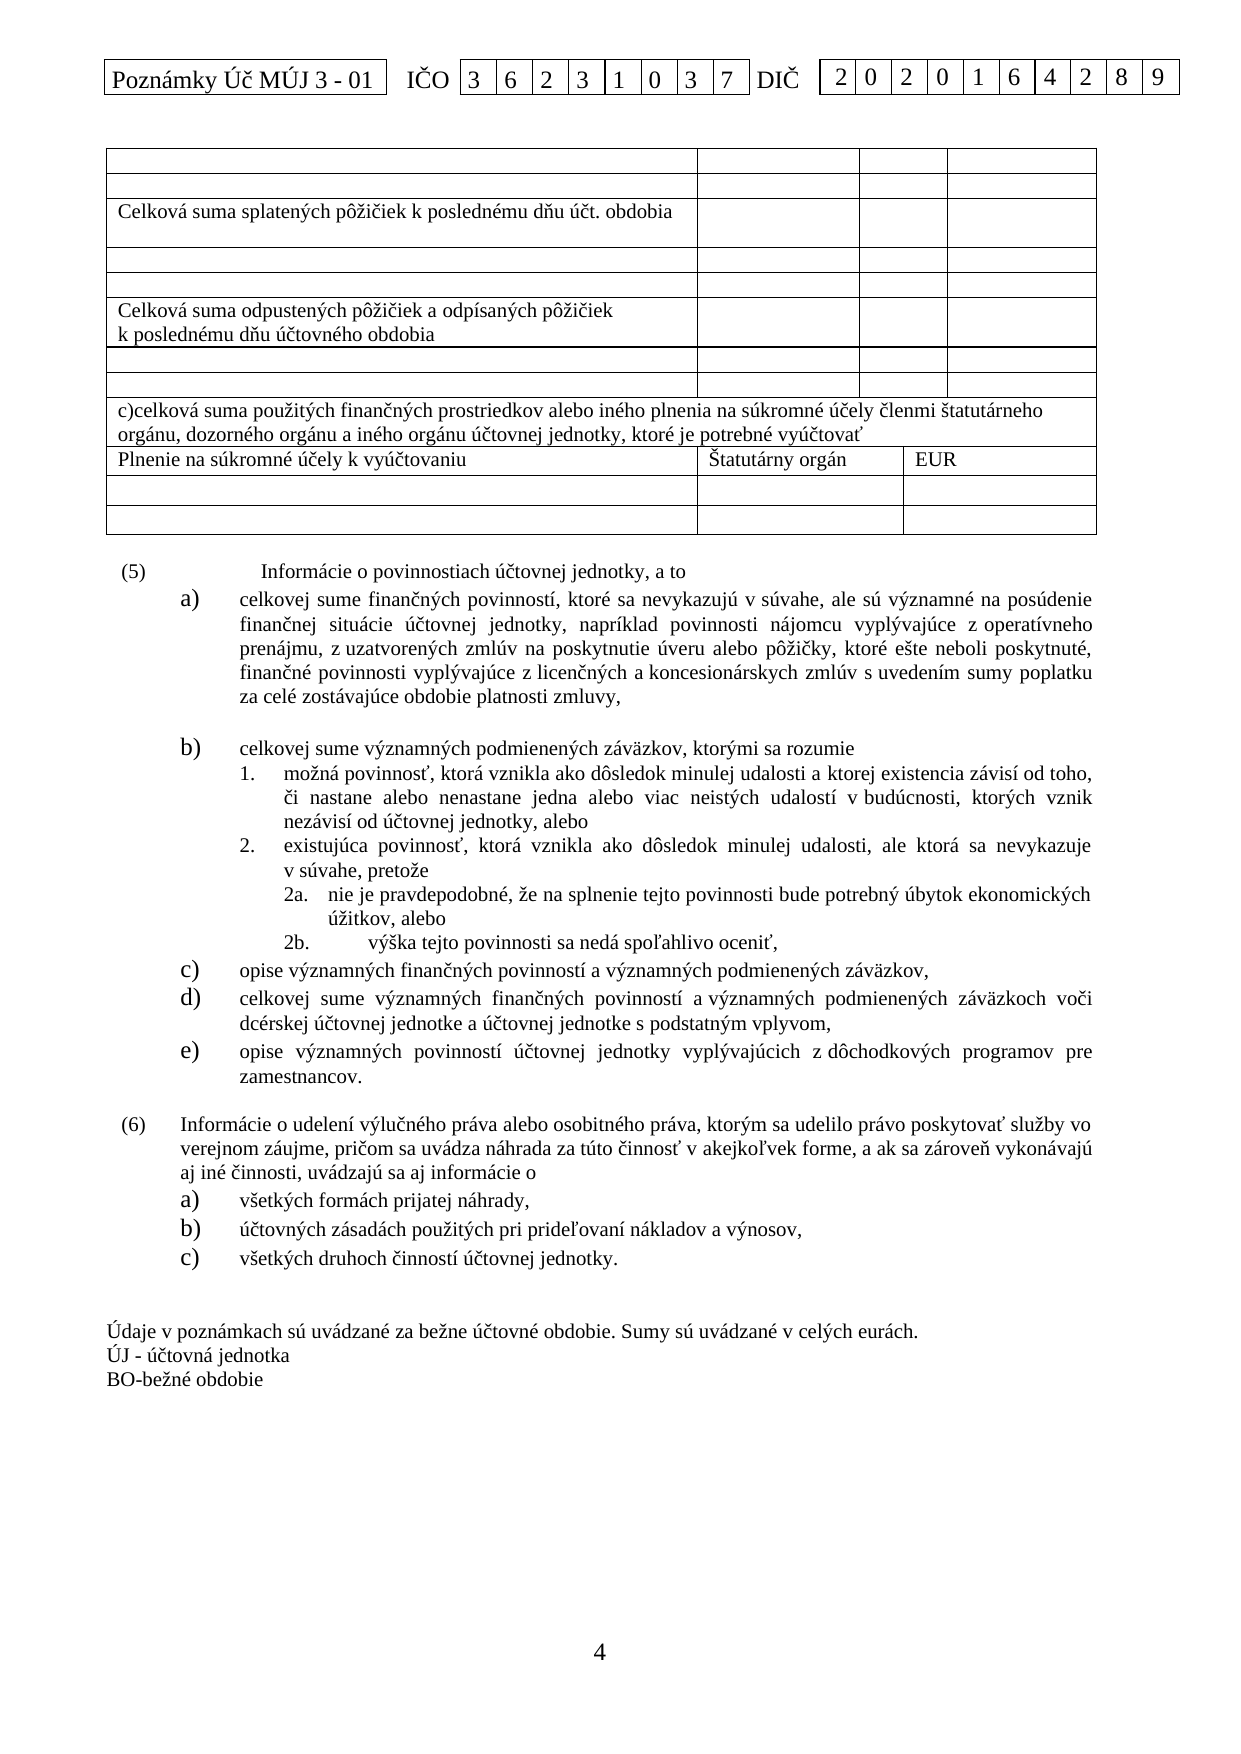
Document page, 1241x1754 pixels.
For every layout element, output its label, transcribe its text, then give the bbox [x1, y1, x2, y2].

table_cell [948, 199, 1096, 247]
table_cell [904, 506, 1096, 534]
table_cell [698, 273, 859, 297]
list celkovej sume významných podmienených záväzkov, ktorými sa rozumie [180, 732, 1092, 761]
table_cell [107, 476, 697, 505]
list celkovej sume finančných povinností, ktoré sa nevykazujú v súvahe, ale sú významné na posúdenie finančnej situácie účtovnej jednotky, napríklad povinnosti nájomcu vyplývajúce z operatívneho prenájmu, z uzatvorených zmlúv na poskytnutie úveru alebo pôžičky, ktoré ešte neboli poskytnuté, finančné povinnosti vyplývajúce z licenčných a koncesionárskych zmlúv s uvedením sumy poplatku za celé zostávajúce obdobie platnosti zmluvy, [180, 583, 1092, 708]
table_cell [107, 149, 697, 173]
table_cell [948, 174, 1096, 198]
list Informácie o povinnostiach účtovnej jednotky, a to [121, 559, 1092, 583]
table_cell [107, 248, 697, 272]
list opise významných finančných povinností a významných podmienených záväzkov, [180, 954, 1092, 982]
table_cell [948, 298, 1096, 346]
table_cell [904, 476, 1096, 505]
table_cell [860, 174, 947, 198]
table_cell Celková suma odpustených pôžičiek a odpísaných pôžičiek k poslednému dňu účtovného obdobia [107, 298, 697, 346]
table_cell [948, 273, 1096, 297]
table_cell [107, 348, 697, 372]
table_cell [948, 149, 1096, 173]
table_cell [860, 149, 947, 173]
table_cell [860, 373, 947, 397]
text BO-bežné obdobie [106, 1367, 1092, 1391]
list Informácie o udelení výlučného práva alebo osobitného práva, ktorým sa udelilo právo poskytovať služby vo verejnom záujme, pričom sa uvádza náhrada za túto činnosť v akejkoľvek forme, a ak sa zároveň vykonávajú aj iné činnosti, uvádzajú sa aj informácie o [121, 1112, 1092, 1184]
table_cell [698, 476, 903, 505]
list nie je pravdepodobné, že na splnenie tejto povinnosti bude potrebný úbytok ekonomických úžitkov, alebo [283, 882, 1092, 930]
table_cell c)celková suma použitých finančných prostriedkov alebo iného plnenia na súkromné účely členmi štatutárneho orgánu, dozorného orgánu a iného orgánu účtovnej jednotky, ktoré je potrebné vyúčtovať [107, 398, 1096, 446]
table_cell [107, 506, 697, 534]
table_cell [107, 373, 697, 397]
table_cell [107, 273, 697, 297]
table_cell [698, 149, 859, 173]
text Údaje v poznámkach sú uvádzané za bežne účtovné obdobie. Sumy sú uvádzané v celých eurách. [106, 1319, 1092, 1343]
table_cell [860, 273, 947, 297]
table_cell [948, 348, 1096, 372]
list opise významných povinností účtovnej jednotky vyplývajúcich z dôchodkových programov pre zamestnancov. [180, 1035, 1092, 1088]
list výška tejto povinnosti sa nedá spoľahlivo oceniť, [283, 930, 1092, 954]
table_cell [948, 248, 1096, 272]
table_cell [698, 248, 859, 272]
table_cell [698, 373, 859, 397]
table_cell [860, 348, 947, 372]
table_cell [107, 174, 697, 198]
list možná povinnosť, ktorá vznikla ako dôsledok minulej udalosti a ktorej existencia závisí od toho, či nastane alebo nenastane jedna alebo viac neistých udalostí v budúcnosti, ktorých vznik nezávisí od účtovnej jednotky, alebo [239, 761, 1092, 833]
table_cell [860, 248, 947, 272]
list existujúca povinnosť, ktorá vznikla ako dôsledok minulej udalosti, ale ktorá sa nevykazuje v súvahe, pretože [239, 833, 1092, 882]
table_cell [948, 373, 1096, 397]
text ÚJ - účtovná jednotka [106, 1343, 1092, 1367]
table_cell [698, 506, 903, 534]
list účtovných zásadách použitých pri prideľovaní nákladov a výnosov, [180, 1213, 1092, 1242]
table_cell Celková suma splatených pôžičiek k poslednému dňu účt. obdobia [107, 199, 697, 247]
table_cell [698, 348, 859, 372]
table_cell Štatutárny orgán [698, 447, 903, 475]
list všetkých druhoch činností účtovnej jednotky. [180, 1242, 1092, 1271]
table_cell [860, 199, 947, 247]
table_cell [860, 298, 947, 346]
table_cell Plnenie na súkromné účely k vyúčtovaniu [107, 447, 697, 475]
list všetkých formách prijatej náhrady, [180, 1184, 1092, 1213]
table_cell EUR [904, 447, 1096, 475]
list celkovej sume významných finančných povinností a významných podmienených záväzkoch voči dcérskej účtovnej jednotke a účtovnej jednotke s podstatným vplyvom, [180, 982, 1092, 1035]
table_cell [698, 298, 859, 346]
table_cell [698, 174, 859, 198]
table_cell [698, 199, 859, 247]
